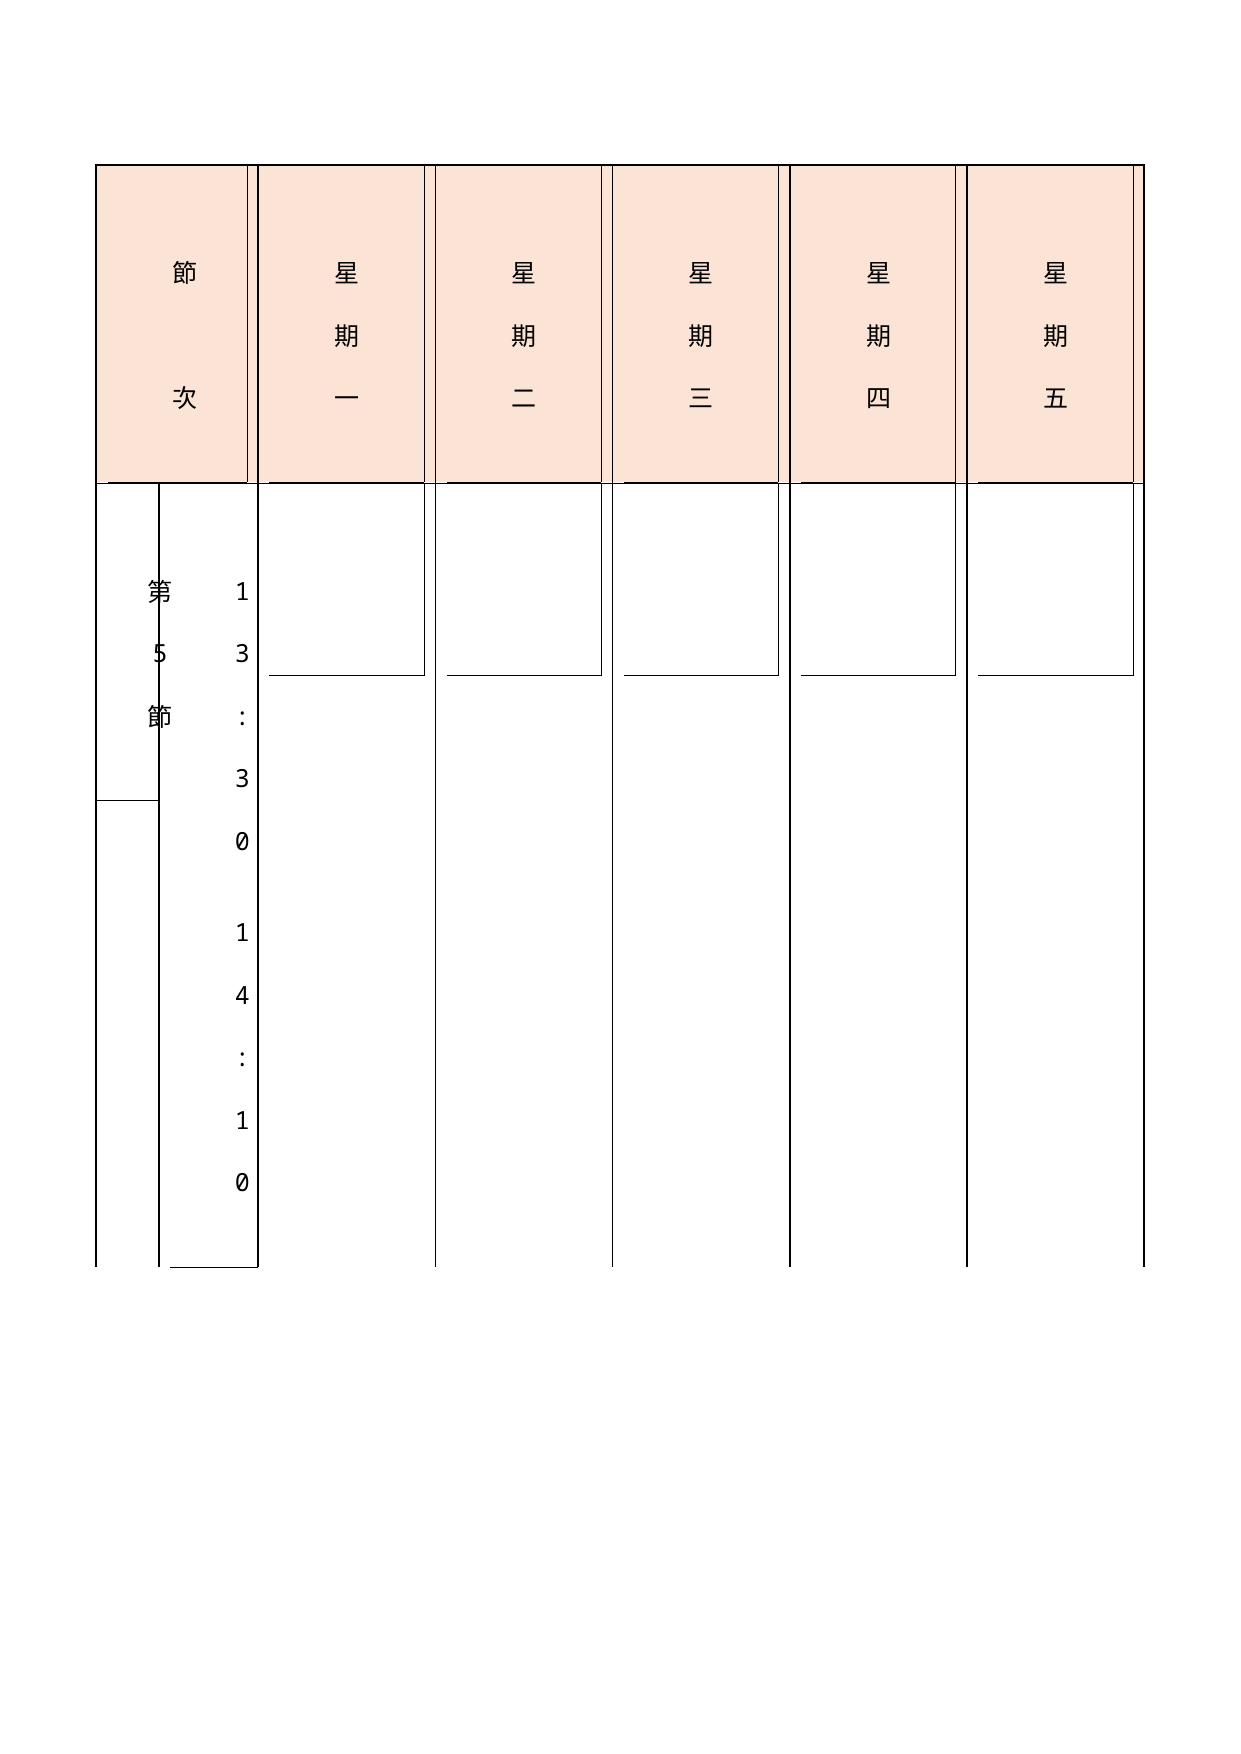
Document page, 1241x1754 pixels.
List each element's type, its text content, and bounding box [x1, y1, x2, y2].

table_header 星期四 [791, 166, 955, 482]
table_cell 第 5 節 [97, 484, 158, 800]
table_cell 13:30 14:10 [160, 484, 257, 1267]
table_cell [613, 484, 789, 1267]
table_cell [968, 484, 1143, 1267]
table_header [956, 166, 966, 482]
table_cell [259, 484, 435, 1267]
table_header [779, 166, 789, 482]
table_header [602, 166, 612, 482]
table_header [248, 166, 257, 482]
table_header 星期一 [259, 166, 424, 482]
table_cell [791, 484, 966, 1267]
table_header 星期五 [968, 166, 1133, 482]
table_header [1134, 166, 1143, 482]
table_header 星期二 [436, 166, 601, 482]
table_header [425, 166, 435, 482]
table_header 星期三 [613, 166, 778, 482]
table_cell 第 5 節 [97, 801, 158, 1267]
table_header 節 次 [97, 166, 247, 482]
table_cell [436, 484, 612, 1267]
